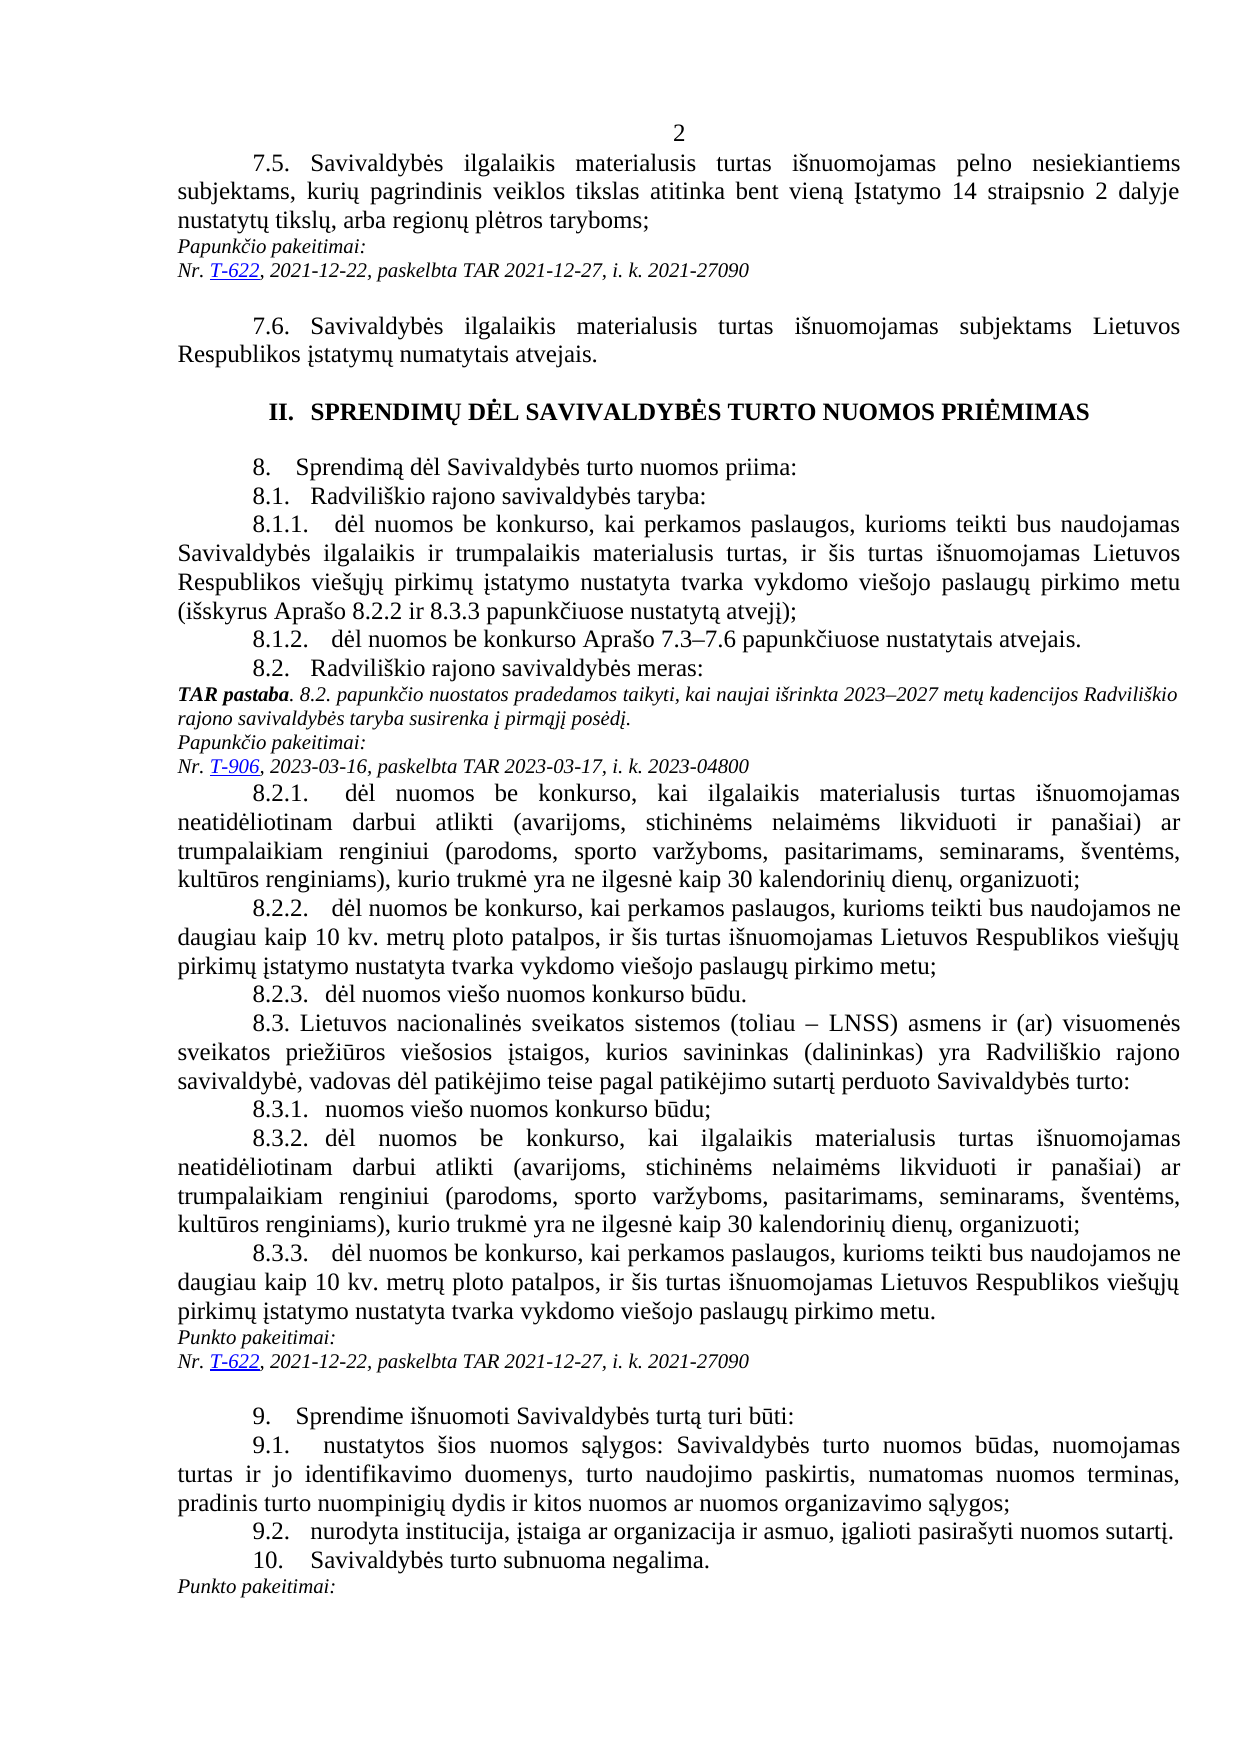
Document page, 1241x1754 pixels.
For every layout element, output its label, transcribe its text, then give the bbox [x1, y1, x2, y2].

text 8.2.2. dėl nuomos be konkurso, kai perkamos paslaugos, kurioms teikti bus naudojamos ne daugiau kaip 10 kv. metrų ploto patalpos, ir šis turtas išnuomojamas Lietuvos Respublikos viešųjų pirkimų įstatymo nustatyta tvarka vykdomo viešojo paslaugų pirkimo metu; [177, 893, 1181, 979]
text 8.2.3. dėl nuomos viešo nuomos konkurso būdu. [252, 979, 1181, 1008]
text Punkto pakeitimai: [177, 1574, 1181, 1598]
text 8.2. Radviliškio rajono savivaldybės meras: [177, 653, 1181, 682]
text 8.3.1. nuomos viešo nuomos konkurso būdu; [177, 1094, 1181, 1123]
text 7.6. Savivaldybės ilgalaikis materialusis turtas išnuomojamas subjektams Lietuvos Respublikos įstatymų numatytais atvejais. [177, 311, 1181, 368]
text 9. Sprendime išnuomoti Savivaldybės turtą turi būti: [177, 1401, 1181, 1430]
text Papunkčio pakeitimai: [177, 730, 1181, 754]
text Nr. T-622, 2021-12-22, paskelbta TAR 2021-12-27, i. k. 2021-27090 [177, 258, 1181, 282]
text 8.3.3. dėl nuomos be konkurso, kai perkamos paslaugos, kurioms teikti bus naudojamos ne daugiau kaip 10 kv. metrų ploto patalpos, ir šis turtas išnuomojamas Lietuvos Respublikos viešųjų pirkimų įstatymo nustatyta tvarka vykdomo viešojo paslaugų pirkimo metu. [177, 1238, 1181, 1324]
text 9.1. nustatytos šios nuomos sąlygos: Savivaldybės turto nuomos būdas, nuomojamas turtas ir jo identifikavimo duomenys, turto naudojimo paskirtis, numatomas nuomos terminas, pradinis turto nuompinigių dydis ir kitos nuomos ar nuomos organizavimo sąlygos; [177, 1430, 1181, 1516]
text Papunkčio pakeitimai: [177, 234, 1181, 258]
text Nr. T-622, 2021-12-22, paskelbta TAR 2021-12-27, i. k. 2021-27090 [177, 1349, 1181, 1373]
text 7.5. Savivaldybės ilgalaikis materialusis turtas išnuomojamas pelno nesiekiantiems subjektams, kurių pagrindinis veiklos tikslas atitinka bent vieną Įstatymo 14 straipsnio 2 dalyje nustatytų tikslų, arba regionų plėtros taryboms; [177, 148, 1181, 234]
text 8.3. Lietuvos nacionalinės sveikatos sistemos (toliau – LNSS) asmens ir (ar) visuomenės sveikatos priežiūros viešosios įstaigos, kurios savininkas (dalininkas) yra Radviliškio rajono savivaldybė, vadovas dėl patikėjimo teise pagal patikėjimo sutartį perduoto Savivaldybės turto: [177, 1008, 1181, 1094]
text 8.1.1. dėl nuomos be konkurso, kai perkamos paslaugos, kurioms teikti bus naudojamas Savivaldybės ilgalaikis ir trumpalaikis materialusis turtas, ir šis turtas išnuomojamas Lietuvos Respublikos viešųjų pirkimų įstatymo nustatyta tvarka vykdomo viešojo paslaugų pirkimo metu (išskyrus Aprašo 8.2.2 ir 8.3.3 papunkčiuose nustatytą atvejį); [177, 509, 1181, 624]
text 8.1. Radviliškio rajono savivaldybės taryba: [177, 481, 1181, 509]
text II. SPRENDIMŲ DĖL SAVIVALDYBĖS TURTO NUOMOS PRIĖMIMAS [177, 397, 1181, 426]
text TAR pastaba. 8.2. papunkčio nuostatos pradedamos taikyti, kai naujai išrinkta 2023–2027 metų kadencijos Radviliškio rajono savivaldybės taryba susirenka į pirmąjį posėdį. [177, 682, 1181, 730]
text Punkto pakeitimai: [177, 1324, 1181, 1349]
text 8.1.2. dėl nuomos be konkurso Aprašo 7.3–7.6 papunkčiuose nustatytais atvejais. [177, 624, 1181, 653]
text 9.2. nurodyta institucija, įstaiga ar organizacija ir asmuo, įgalioti pasirašyti nuomos sutartį. [177, 1516, 1181, 1545]
text 8.3.2. dėl nuomos be konkurso, kai ilgalaikis materialusis turtas išnuomojamas neatidėliotinam darbui atlikti (avarijoms, stichinėms nelaimėms likviduoti ir panašiai) ar trumpalaikiam renginiui (parodoms, sporto varžyboms, pasitarimams, seminarams, šventėms, kultūros renginiams), kurio trukmė yra ne ilgesnė kaip 30 kalendorinių dienų, organizuoti; [177, 1123, 1181, 1238]
text 8. Sprendimą dėl Savivaldybės turto nuomos priima: [177, 452, 1181, 481]
text 8.2.1. dėl nuomos be konkurso, kai ilgalaikis materialusis turtas išnuomojamas neatidėliotinam darbui atlikti (avarijoms, stichinėms nelaimėms likviduoti ir panašiai) ar trumpalaikiam renginiui (parodoms, sporto varžyboms, pasitarimams, seminarams, šventėms, kultūros renginiams), kurio trukmė yra ne ilgesnė kaip 30 kalendorinių dienų, organizuoti; [177, 778, 1181, 893]
text 10. Savivaldybės turto subnuoma negalima. [177, 1545, 1181, 1574]
text Nr. T-906, 2023-03-16, paskelbta TAR 2023-03-17, i. k. 2023-04800 [177, 754, 1181, 778]
